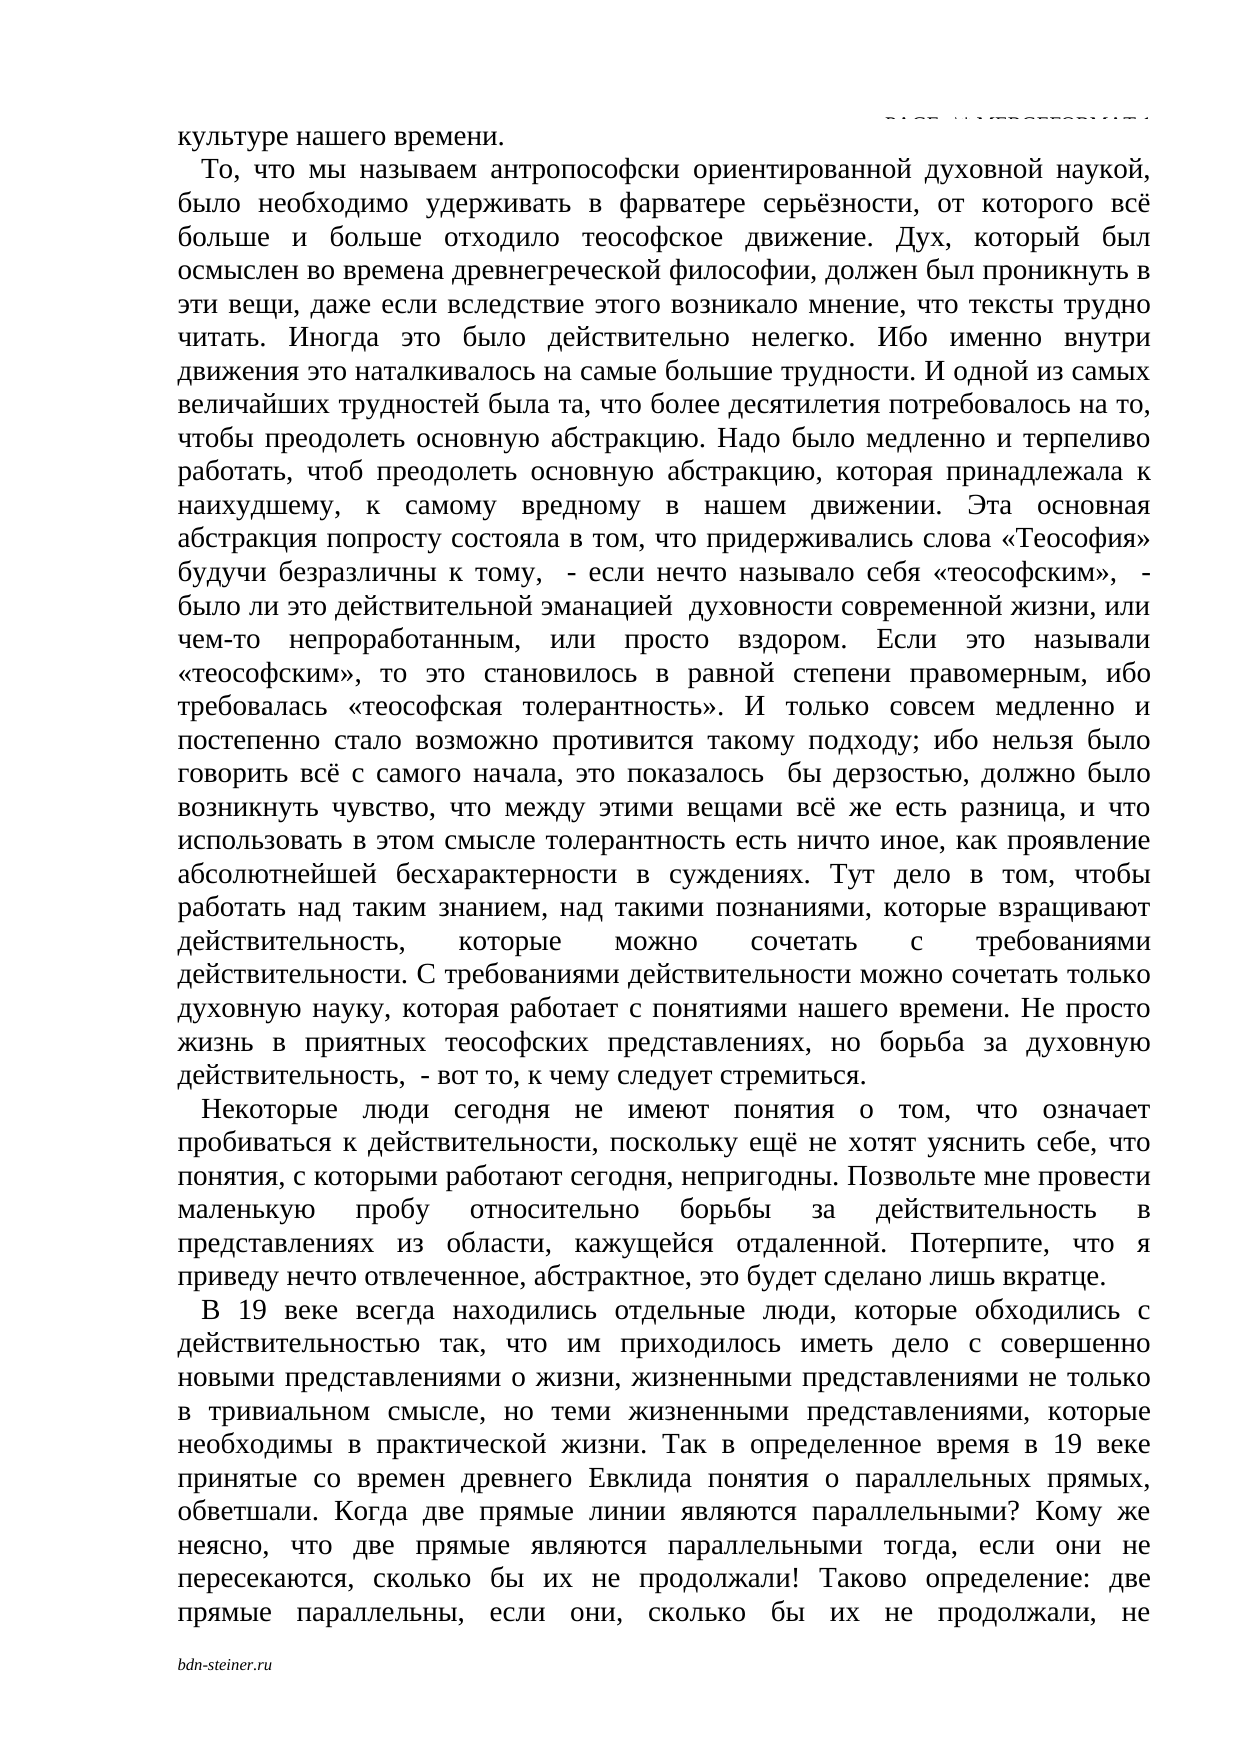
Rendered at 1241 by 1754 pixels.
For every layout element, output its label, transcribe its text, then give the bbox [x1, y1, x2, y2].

text То, что мы называем антропософски ориентированной духовной наукой, было необходимо удерживать в фарватере серьёзности, от которого всё больше и больше отходило теософское движение. Дух, который был осмыслен во времена древнегреческой философии, должен был проникнуть в эти вещи, даже если вследствие этого возникало мнение, что тексты трудно читать. Иногда это было действительно нелегко. Ибо именно внутри движения это наталкивалось на самые большие трудности. И одной из самых величайших трудностей была та, что более десятилетия потребовалось на то, чтобы преодолеть основную абстракцию. Надо было медленно и терпеливо работать, чтоб преодолеть основную абстракцию, которая принадлежала к наихудшему, к самому вредному в нашем движении. Эта основная абстракция попросту состояла в том, что придерживались слова «Теософия» будучи безразличны к тому, - если нечто называло себя «теософским», - было ли это действительной эманацией духовности современной жизни, или чем-то непроработанным, или просто вздором. Если это называли «теософским», то это становилось в равной степени правомерным, ибо требовалась «теософская толерантность». И только совсем медленно и постепенно стало возможно противится такому подходу; ибо нельзя было говорить всё с самого начала, это показалось бы дерзостью, должно было возникнуть чувство, что между этими вещами всё же есть разница, и что использовать в этом смысле толерантность есть ничто иное, как проявление абсолютнейшей бесхарактерности в суждениях. Тут дело в том, чтобы работать над таким знанием, над такими познаниями, которые взращивают действительность, которые можно сочетать с требованиями действительности. С требованиями действительности можно сочетать только духовную науку, которая работает с понятиями нашего времени. Не просто жизнь в приятных теософских представлениях, но борьба за духовную действительность, - вот то, к чему следует стремиться. [177, 152, 1152, 1091]
text Вот один пример, который можно не только удесятерить, но и найти сотни; из него всё снова и снова обнаруживается, как трудно добиться оценки наиболее широкомасштабного в духовной науке, так и практически конкретного, несмотря на их абсолютную необходимость. Ибо только благодаря наиболее широкомасштабному, всеохватывающему в духовной науке, - это ещё надо понять, - возможно исцеление для того, что живет в культуре нашего времени. [177, 118, 1152, 152]
text Некоторые люди сегодня не имеют понятия о том, что означает пробиваться к действительности, поскольку ещё не хотят уяснить себе, что понятия, с которыми работают сегодня, непригодны. Позвольте мне провести маленькую пробу относительно борьбы за действительность в представлениях из области, кажущейся отдаленной. Потерпите, что я приведу нечто отвлеченное, абстрактное, это будет сделано лишь вкратце. [177, 1091, 1152, 1292]
text В 19 веке всегда находились отдельные люди, которые обходились с действительностью так, что им приходилось иметь дело с совершенно новыми представлениями о жизни, жизненными представлениями не только в тривиальном смысле, но теми жизненными представлениями, которые необходимы в практической жизни. Так в определенное время в 19 веке принятые со времен древнего Евклида понятия о параллельных прямых, обветшали. Когда две прямые линии являются параллельными? Кому же неясно, что две прямые являются параллельными тогда, если они не пересекаются, сколько бы их не продолжали! Таково определение: две прямые параллельны, если они, сколько бы их не продолжали, не пересекаются. В 19 веке были люди, которые всю жизнь свою положили на то, чтобы внести ясность в это понятие, поскольку перед точным мышлением оно не могло устоять. Я хотел бы зачитать вам одно письмо, которое написал один из обоих Больяйев, Вольфганг Больяй, чтобы показать вам, что значит борьба за представления. Математик Гаусс начал задумываться над тем, что определение: две прямые параллельны, если они на бесконечном удалении не пересекаются, - в сущности, ничего не говорит, является пустой говорильней. И старший Больяй, отец, был другом и учеником Гаусса, и он побудил своего сына, младшего Больяйя. Отец пишет сыну: [177, 1292, 1152, 1627]
